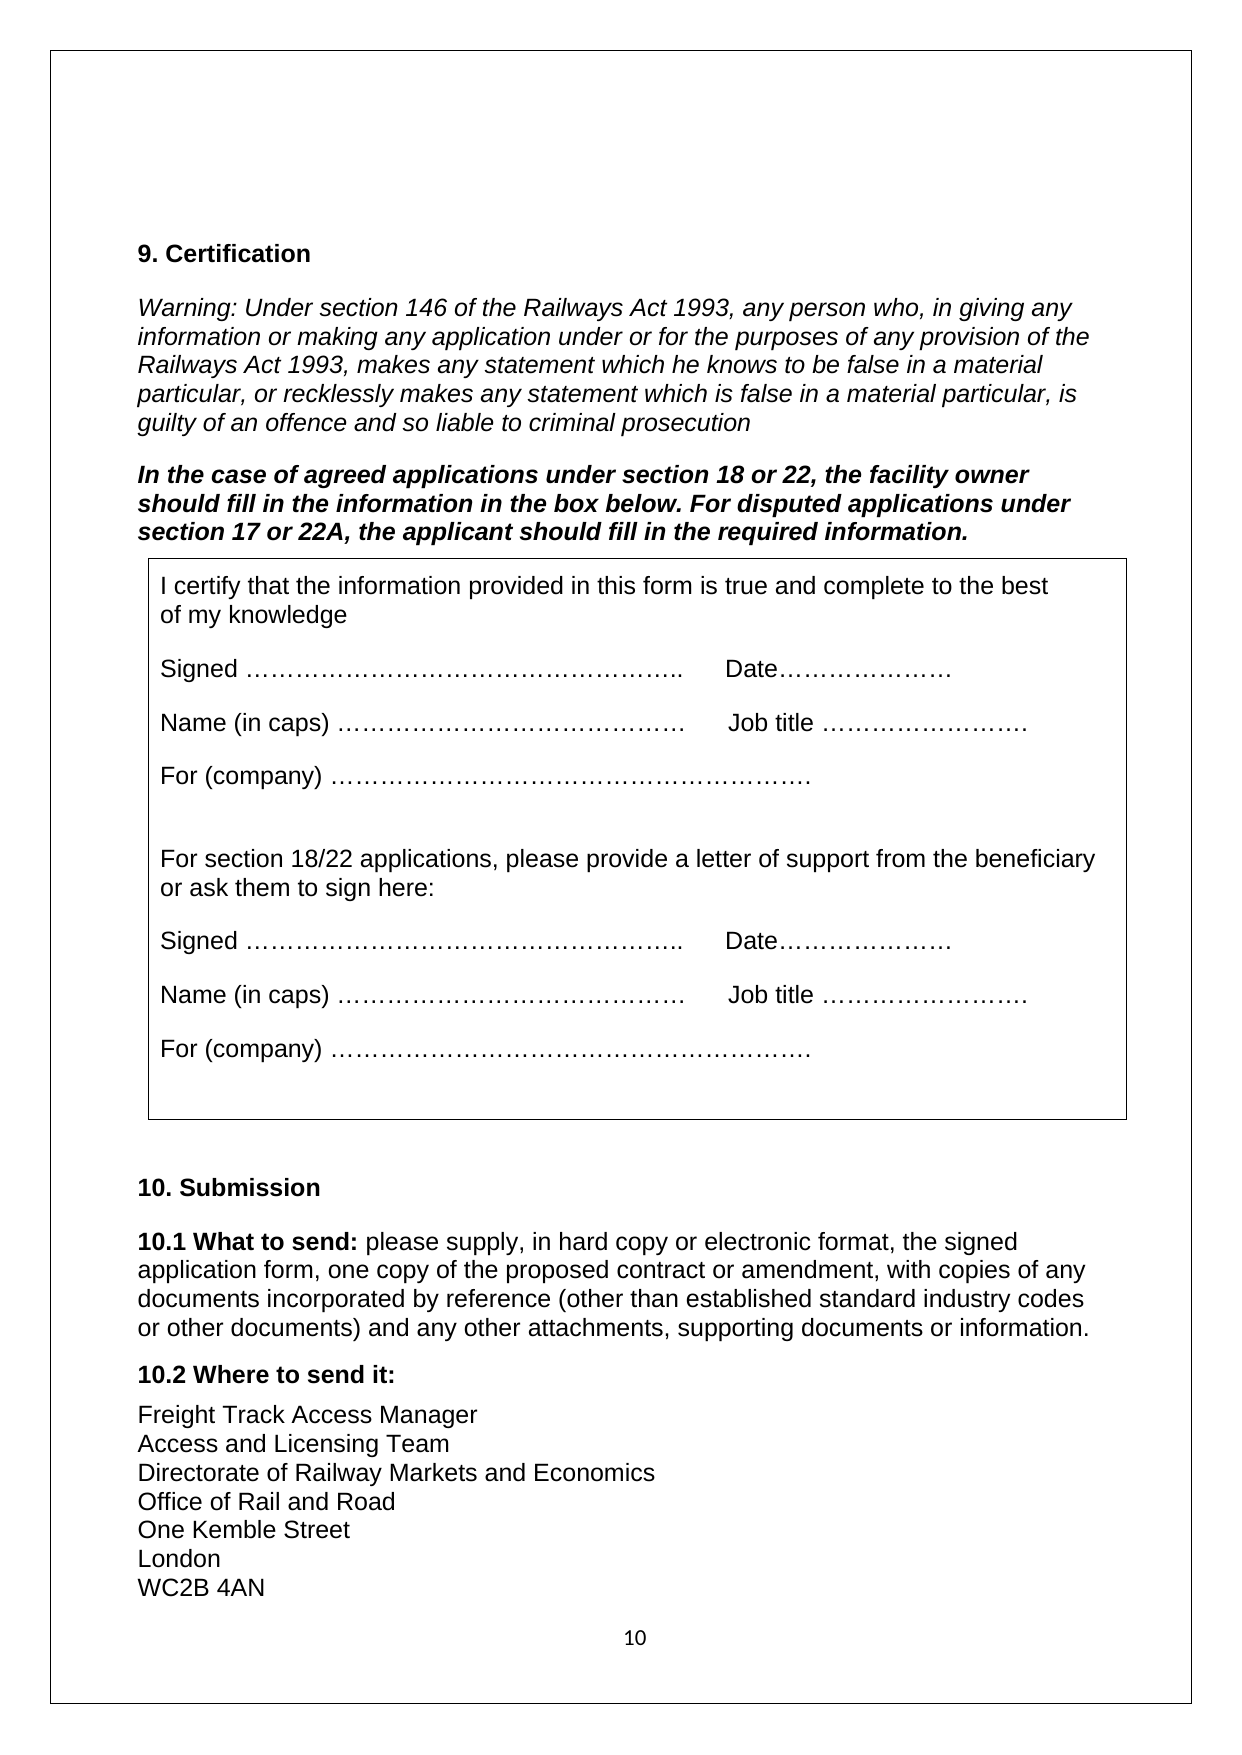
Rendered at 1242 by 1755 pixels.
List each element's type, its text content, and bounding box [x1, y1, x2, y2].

text Warning: Under section 146 of the Railways Act 1993, any person who, in giving any information or making any application under or for the purposes of any provision of the Railways Act 1993, makes any statement which he knows to be false in a material particular, or recklessly makes any statement which is false in a material particular, is guilty of an offence and so liable to criminal prosecution [137, 293, 1104, 437]
text 10.1 What to send: please supply, in hard copy or electronic format, the signed application form, one copy of the proposed contract or amendment, with copies of any documents incorporated by reference (other than established standard industry codes or other documents) and any other attachments, supporting documents or information. [137, 1227, 1104, 1342]
text In the case of agreed applications under section 18 or 22, the facility owner should fill in the information in the box below. For disputed applications under section 17 or 22A, the applicant should fill in the required information. [137, 462, 1104, 545]
table_header I certify that the information provided in this form is true and complete to the best of my knowledge Signed …………………………………………….. Date………………… Name (in caps) …………………………………… Job title ……………………. For (company) …………………………………………………. For section 18/22 applications, please provide a letter of support from the beneficiary or ask them to sign here: Signed …………………………………………….. Date………………… Name (in caps) …………………………………… Job title ……………………. For (company) …………………………………………………. [149, 559, 1126, 1119]
text 10. Submission [137, 1176, 1104, 1202]
text Directorate of Railway Markets and Economics [137, 1458, 1104, 1487]
text WC2B 4AN [137, 1573, 1104, 1602]
text Access and Licensing Team [137, 1429, 1104, 1458]
text Freight Track Access Manager [137, 1400, 1104, 1429]
text 10.2 Where to send it: [137, 1367, 1104, 1388]
text Office of Rail and Road One Kemble Street London [137, 1487, 1104, 1573]
text 9. Certification [137, 242, 1104, 268]
